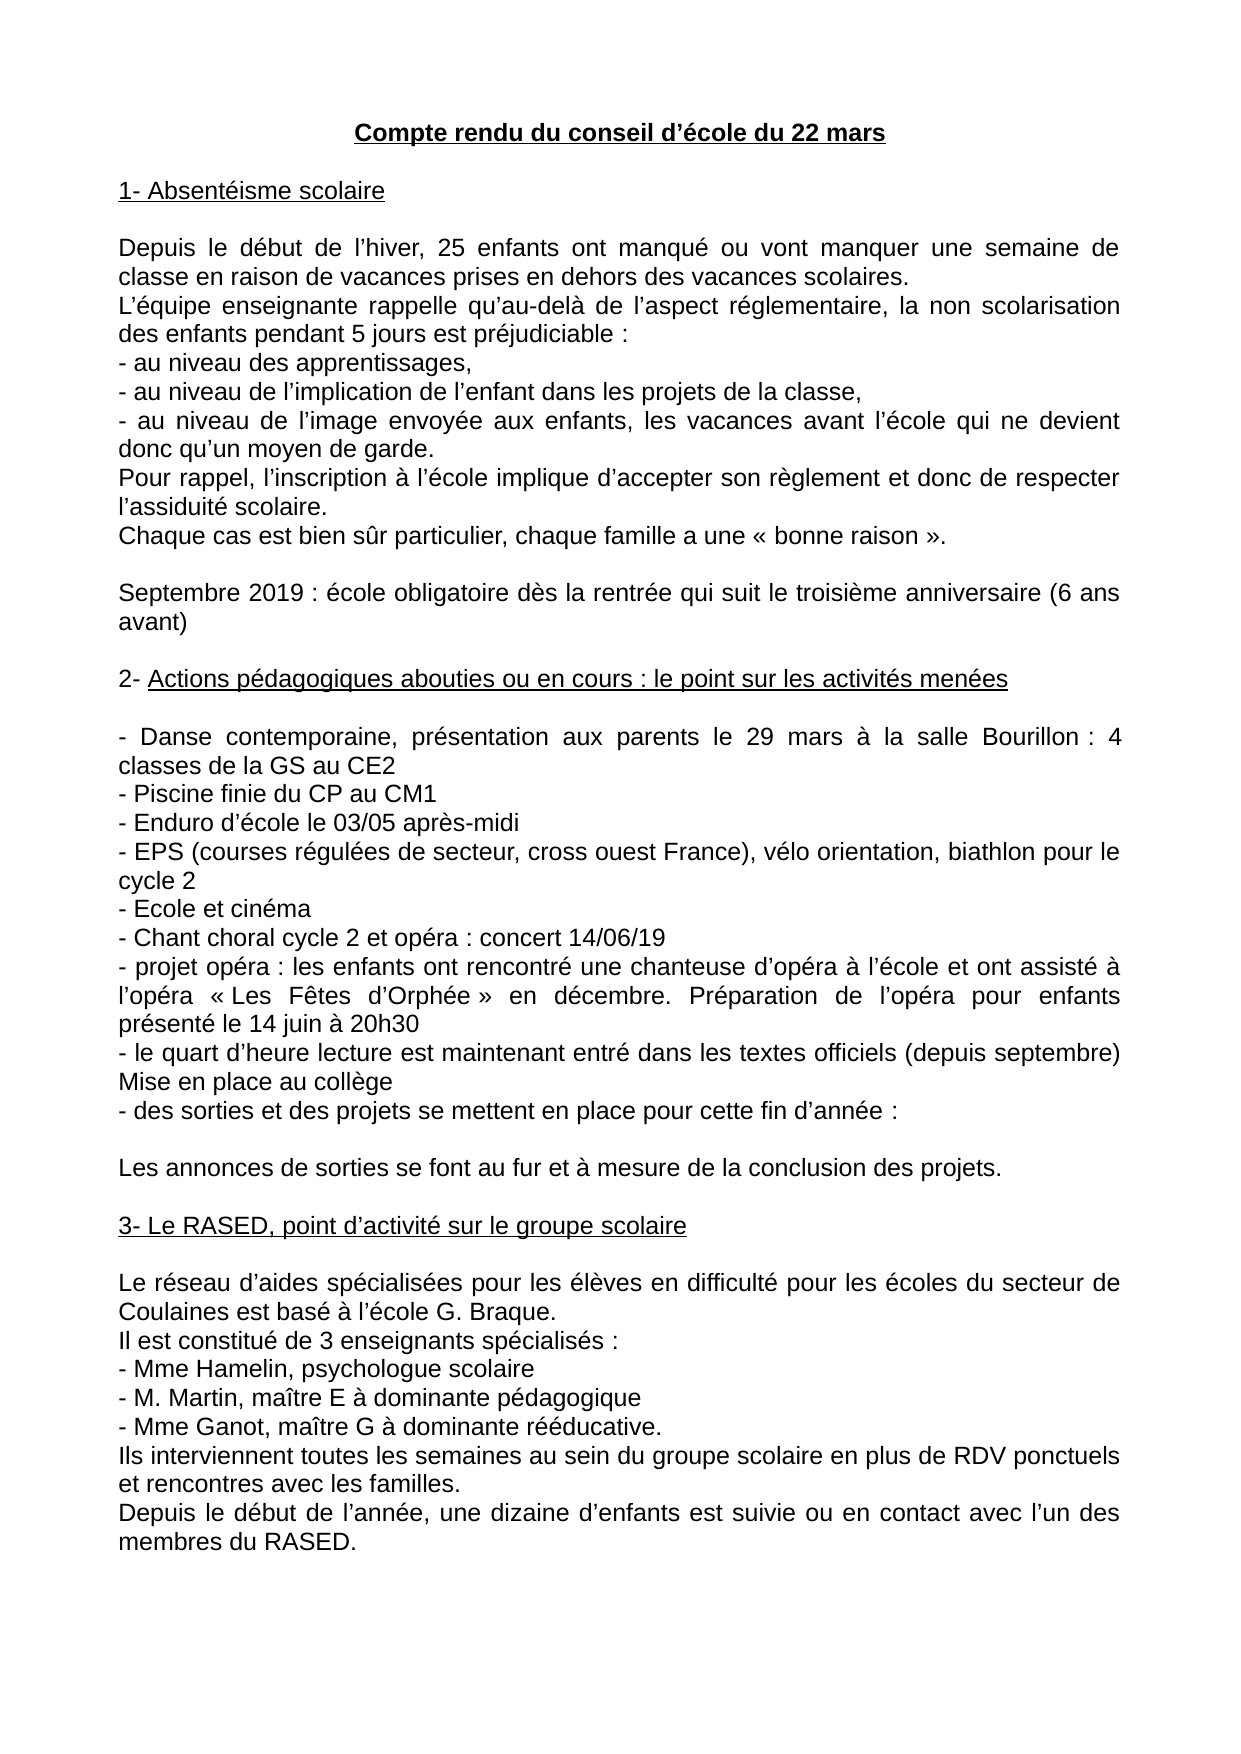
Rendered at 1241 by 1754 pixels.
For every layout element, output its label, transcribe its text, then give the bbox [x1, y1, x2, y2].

text - Enduro d’école le 03/05 après-midi [118, 808, 1122, 837]
text Les annonces de sorties se font au fur et à mesure de la conclusion des projets. [118, 1153, 1122, 1182]
text - au niveau des apprentissages, [118, 348, 1122, 377]
text Ils interviennent toutes les semaines au sein du groupe scolaire en plus de RDV ponctuels et rencontres avec les familles. [118, 1441, 1122, 1498]
text Le réseau d’aides spécialisées pour les élèves en difficulté pour les écoles du secteur de Coulaines est basé à l’école G. Braque. [118, 1268, 1122, 1326]
text - EPS (courses régulées de secteur, cross ouest France), vélo orientation, biathlon pour le cycle 2 [118, 837, 1122, 894]
text 3- Le RASED, point d’activité sur le groupe scolaire [118, 1211, 1122, 1239]
text L’équipe enseignante rappelle qu’au-delà de l’aspect réglementaire, la non scolarisation des enfants pendant 5 jours est préjudiciable : [118, 291, 1122, 348]
text - Piscine finie du CP au CM1 [118, 779, 1122, 808]
text - Danse contemporaine, présentation aux parents le 29 mars à la salle Bourillon : 4 classes de la GS au CE2 [118, 722, 1122, 779]
text Depuis le début de l’hiver, 25 enfants ont manqué ou vont manquer une semaine de classe en raison de vacances prises en dehors des vacances scolaires. [118, 233, 1122, 291]
text - au niveau de l’implication de l’enfant dans les projets de la classe, [118, 377, 1122, 406]
text - M. Martin, maître E à dominante pédagogique [118, 1383, 1122, 1412]
text Compte rendu du conseil d’école du 22 mars [118, 118, 1122, 147]
text - le quart d’heure lecture est maintenant entré dans les textes officiels (depuis septembre) Mise en place au collège [118, 1038, 1122, 1096]
text Chaque cas est bien sûr particulier, chaque famille a une « bonne raison ». [118, 521, 1122, 549]
text Pour rappel, l’inscription à l’école implique d’accepter son règlement et donc de respecter l’assiduité scolaire. [118, 463, 1122, 521]
text Il est constitué de 3 enseignants spécialisés : [118, 1326, 1122, 1354]
text - Mme Hamelin, psychologue scolaire [118, 1354, 1122, 1383]
text Septembre 2019 : école obligatoire dès la rentrée qui suit le troisième anniversaire (6 ans avant) [118, 578, 1122, 636]
text Depuis le début de l’année, une dizaine d’enfants est suivie ou en contact avec l’un des membres du RASED. [118, 1498, 1122, 1556]
text 1- Absentéisme scolaire [118, 176, 1122, 204]
text - Chant choral cycle 2 et opéra : concert 14/06/19 [118, 923, 1122, 952]
text 2- Actions pédagogiques abouties ou en cours : le point sur les activités menées [118, 664, 1122, 693]
text - projet opéra : les enfants ont rencontré une chanteuse d’opéra à l’école et ont assisté à l’opéra « Les Fêtes d’Orphée » en décembre. Préparation de l’opéra pour enfants présenté le 14 juin à 20h30 [118, 952, 1122, 1038]
text - Mme Ganot, maître G à dominante rééducative. [118, 1412, 1122, 1441]
text - Ecole et cinéma [118, 894, 1122, 923]
text - des sorties et des projets se mettent en place pour cette fin d’année : [118, 1096, 1122, 1124]
text - au niveau de l’image envoyée aux enfants, les vacances avant l’école qui ne devient donc qu’un moyen de garde. [118, 406, 1122, 463]
